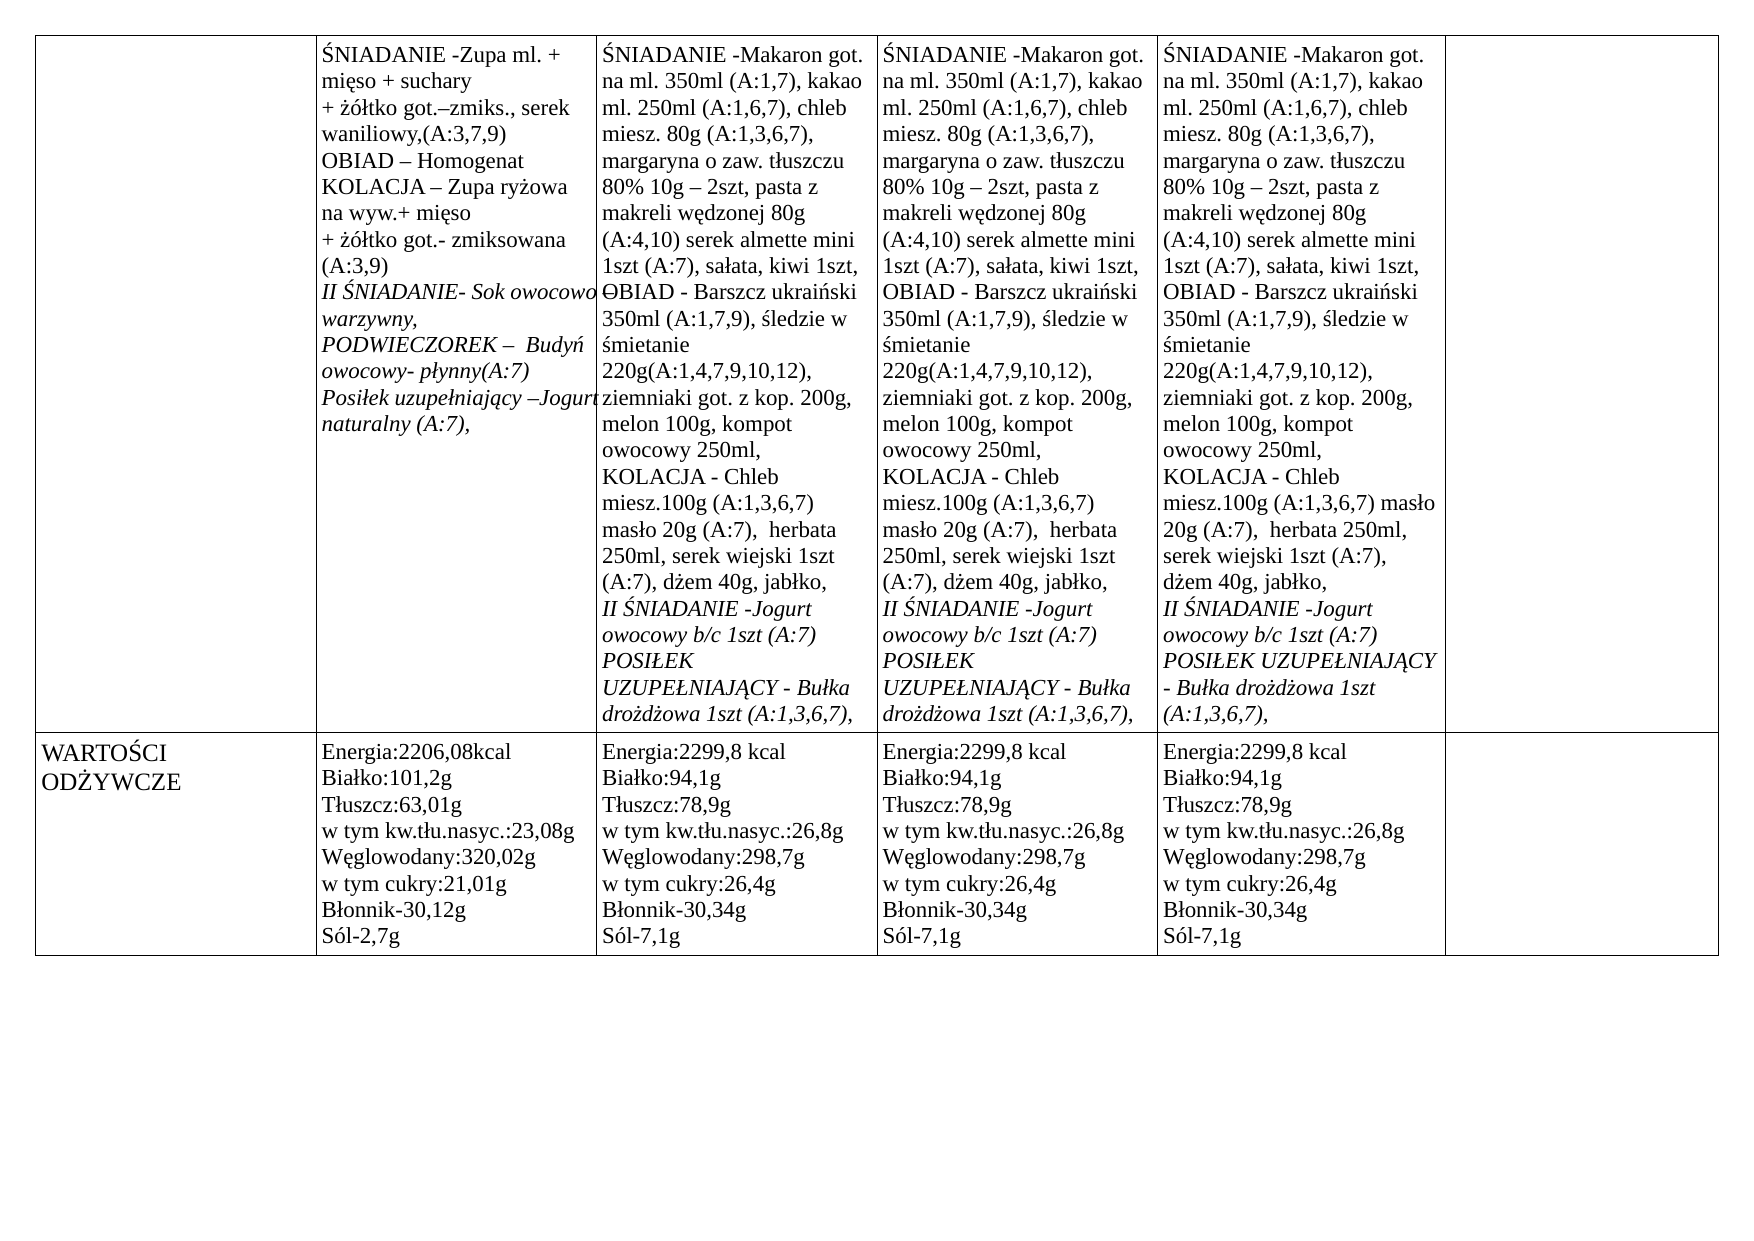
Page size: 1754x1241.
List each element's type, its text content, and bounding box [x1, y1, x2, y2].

table_cell Energia:2299,8 kcal Białko:94,1g Tłuszcz:78,9g w tym kw.tłu.nasyc.:26,8g Węglowodany:298,7g w tym cukry:26,4g Błonnik-30,34g Sól-7,1g [1158, 733, 1445, 954]
table_cell [1446, 733, 1718, 954]
table_cell ŚNIADANIE -Makaron got. na ml. 350ml (A:1,7), kakao ml. 250ml (A:1,6,7), chleb miesz. 80g (A:1,3,6,7), margaryna o zaw. tłuszczu 80% 10g – 2szt, pasta z makreli wędzonej 80g (A:4,10) serek almette mini 1szt (A:7), sałata, kiwi 1szt, OBIAD - Barszcz ukraiński 350ml (A:1,7,9), śledzie w śmietanie 220g(A:1,4,7,9,10,12), ziemniaki got. z kop. 200g, melon 100g, kompot owocowy 250ml, KOLACJA - Chleb miesz.100g (A:1,3,6,7) masło 20g (A:7), herbata 250ml, serek wiejski 1szt (A:7), dżem 40g, jabłko, II ŚNIADANIE -Jogurt owocowy b/c 1szt (A:7) POSIŁEK UZUPEŁNIAJĄCY - Bułka drożdżowa 1szt (A:1,3,6,7), [1158, 36, 1445, 732]
table_cell ŚNIADANIE -Zupa ml. + mięso + suchary + żółtko got.–zmiks., serek waniliowy,(A:3,7,9) OBIAD – Homogenat KOLACJA – Zupa ryżowa na wyw.+ mięso + żółtko got.- zmiksowana (A:3,9) II ŚNIADANIE- Sok owocowo – warzywny, PODWIECZOREK – Budyń owocowy- płynny(A:7) Posiłek uzupełniający –Jogurt naturalny (A:7), [317, 36, 596, 732]
table_cell ŚNIADANIE -Makaron got. na ml. 350ml (A:1,7), kakao ml. 250ml (A:1,6,7), chleb miesz. 80g (A:1,3,6,7), margaryna o zaw. tłuszczu 80% 10g – 2szt, pasta z makreli wędzonej 80g (A:4,10) serek almette mini 1szt (A:7), sałata, kiwi 1szt, OBIAD - Barszcz ukraiński 350ml (A:1,7,9), śledzie w śmietanie 220g(A:1,4,7,9,10,12), ziemniaki got. z kop. 200g, melon 100g, kompot owocowy 250ml, KOLACJA - Chleb miesz.100g (A:1,3,6,7) masło 20g (A:7), herbata 250ml, serek wiejski 1szt (A:7), dżem 40g, jabłko, II ŚNIADANIE -Jogurt owocowy b/c 1szt (A:7) POSIŁEK UZUPEŁNIAJĄCY - Bułka drożdżowa 1szt (A:1,3,6,7), [878, 36, 1157, 732]
table_cell [1446, 36, 1718, 732]
table_cell Energia:2299,8 kcal Białko:94,1g Tłuszcz:78,9g w tym kw.tłu.nasyc.:26,8g Węglowodany:298,7g w tym cukry:26,4g Błonnik-30,34g Sól-7,1g [878, 733, 1157, 954]
table_cell [36, 36, 316, 732]
table_cell WARTOŚCI ODŻYWCZE [36, 733, 316, 954]
table_cell ŚNIADANIE -Makaron got. na ml. 350ml (A:1,7), kakao ml. 250ml (A:1,6,7), chleb miesz. 80g (A:1,3,6,7), margaryna o zaw. tłuszczu 80% 10g – 2szt, pasta z makreli wędzonej 80g (A:4,10) serek almette mini 1szt (A:7), sałata, kiwi 1szt, OBIAD - Barszcz ukraiński 350ml (A:1,7,9), śledzie w śmietanie 220g(A:1,4,7,9,10,12), ziemniaki got. z kop. 200g, melon 100g, kompot owocowy 250ml, KOLACJA - Chleb miesz.100g (A:1,3,6,7) masło 20g (A:7), herbata 250ml, serek wiejski 1szt (A:7), dżem 40g, jabłko, II ŚNIADANIE -Jogurt owocowy b/c 1szt (A:7) POSIŁEK UZUPEŁNIAJĄCY - Bułka drożdżowa 1szt (A:1,3,6,7), [597, 36, 877, 732]
table_cell Energia:2299,8 kcal Białko:94,1g Tłuszcz:78,9g w tym kw.tłu.nasyc.:26,8g Węglowodany:298,7g w tym cukry:26,4g Błonnik-30,34g Sól-7,1g [597, 733, 877, 954]
table_cell Energia:2206,08kcal Białko:101,2g Tłuszcz:63,01g w tym kw.tłu.nasyc.:23,08g Węglowodany:320,02g w tym cukry:21,01g Błonnik-30,12g Sól-2,7g [317, 733, 596, 954]
